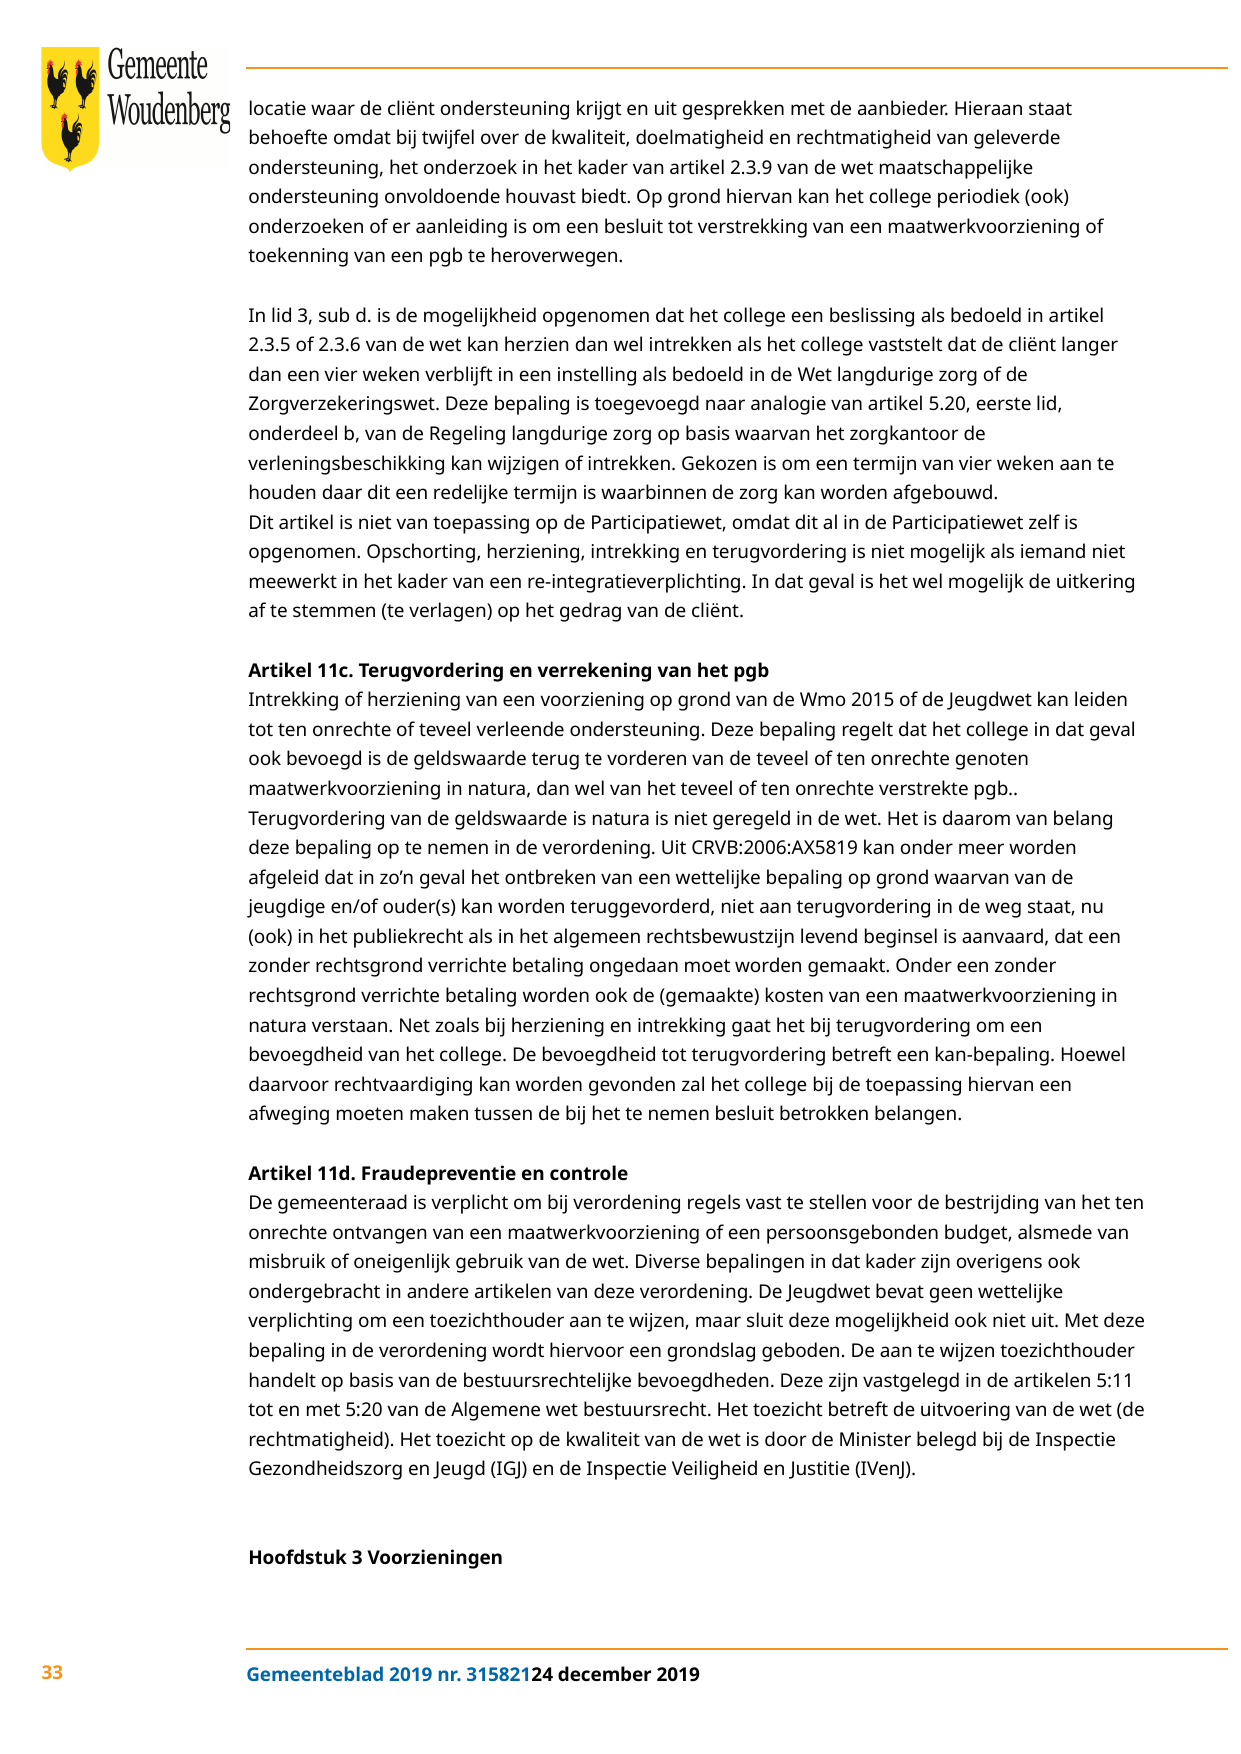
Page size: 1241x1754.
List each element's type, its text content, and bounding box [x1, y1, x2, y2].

text In lid 3, sub d. is de mogelijkheid opgenomen dat het college een beslissing als bedoeld in artikel 2.3.5 of 2.3.6 van de wet kan herzien dan wel intrekken als het college vaststelt dat de cliënt langer dan een vier weken verblijft in een instelling als bedoeld in de Wet langdurige zorg of de Zorgverzekeringswet. Deze bepaling is toegevoegd naar analogie van artikel 5.20, eerste lid, onderdeel b, van de Regeling langdurige zorg op basis waarvan het zorgkantoor de verleningsbeschikking kan wijzigen of intrekken. Gekozen is om een termijn van vier weken aan te houden daar dit een redelijke termijn is waarbinnen de zorg kan worden afgebouwd. [248, 302, 1152, 505]
text Artikel 11c. Terugvordering en verrekening van het pgb [248, 657, 1152, 683]
picture [41, 47, 231, 172]
text Dit artikel is niet van toepassing op de Participatiewet, omdat dit al in de Participatiewet zelf is opgenomen. Opschorting, herziening, intrekking en terugvordering is niet mogelijk als iemand niet meewerkt in het kader van een re-integratieverplichting. In dat geval is het wel mogelijk de uitkering af te stemmen (te verlagen) op het gedrag van de cliënt. [248, 509, 1152, 623]
text locatie waar de cliënt ondersteuning krijgt en uit gesprekken met de aanbieder. Hieraan staat behoefte omdat bij twijfel over de kwaliteit, doelmatigheid en rechtmatigheid van geleverde ondersteuning, het onderzoek in het kader van artikel 2.3.9 van de wet maatschappelijke ondersteuning onvoldoende houvast biedt. Op grond hiervan kan het college periodiek (ook) onderzoeken of er aanleiding is om een besluit tot verstrekking van een maatwerkvoorziening of toekenning van een pgb te heroverwegen. [248, 95, 1152, 268]
text De gemeenteraad is verplicht om bij verordening regels vast te stellen voor de bestrijding van het ten onrechte ontvangen van een maatwerkvoorziening of een persoonsgebonden budget, alsmede van misbruik of oneigenlijk gebruik van de wet. Diverse bepalingen in dat kader zijn overigens ook ondergebracht in andere artikelen van deze verordening. De Jeugdwet bevat geen wettelijke verplichting om een toezichthouder aan te wijzen, maar sluit deze mogelijkheid ook niet uit. Met deze bepaling in de verordening wordt hiervoor een grondslag geboden. De aan te wijzen toezichthouder handelt op basis van de bestuursrechtelijke bevoegdheden. Deze zijn vastgelegd in de artikelen 5:11 tot en met 5:20 van de Algemene wet bestuursrecht. Het toezicht betreft de uitvoering van de wet (de rechtmatigheid). Het toezicht op de kwaliteit van de wet is door de Minister belegd bij de Inspectie Gezondheidszorg en Jeugd (IGJ) en de Inspectie Veiligheid en Justitie (IVenJ). [248, 1189, 1152, 1481]
text Hoofdstuk 3 Voorzieningen [248, 1544, 1152, 1570]
text Intrekking of herziening van een voorziening op grond van de Wmo 2015 of de Jeugdwet kan leiden tot ten onrechte of teveel verleende ondersteuning. Deze bepaling regelt dat het college in dat geval ook bevoegd is de geldswaarde terug te vorderen van de teveel of ten onrechte genoten maatwerkvoorziening in natura, dan wel van het teveel of ten onrechte verstrekte pgb.. Terugvordering van de geldswaarde is natura is niet geregeld in de wet. Het is daarom van belang deze bepaling op te nemen in de verordening. Uit CRVB:2006:AX5819 kan onder meer worden afgeleid dat in zo’n geval het ontbreken van een wettelijke bepaling op grond waarvan van de jeugdige en/of ouder(s) kan worden teruggevorderd, niet aan terugvordering in de weg staat, nu (ook) in het publiekrecht als in het algemeen rechtsbewustzijn levend beginsel is aanvaard, dat een zonder rechtsgrond verrichte betaling ongedaan moet worden gemaakt. Onder een zonder rechtsgrond verrichte betaling worden ook de (gemaakte) kosten van een maatwerkvoorziening in natura verstaan. Net zoals bij herziening en intrekking gaat het bij terugvordering om een bevoegdheid van het college. De bevoegdheid tot terugvordering betreft een kan-bepaling. Hoewel daarvoor rechtvaardiging kan worden gevonden zal het college bij de toepassing hiervan een afweging moeten maken tussen de bij het te nemen besluit betrokken belangen. [248, 686, 1152, 1126]
text Artikel 11d. Fraudepreventie en controle [248, 1160, 1152, 1186]
